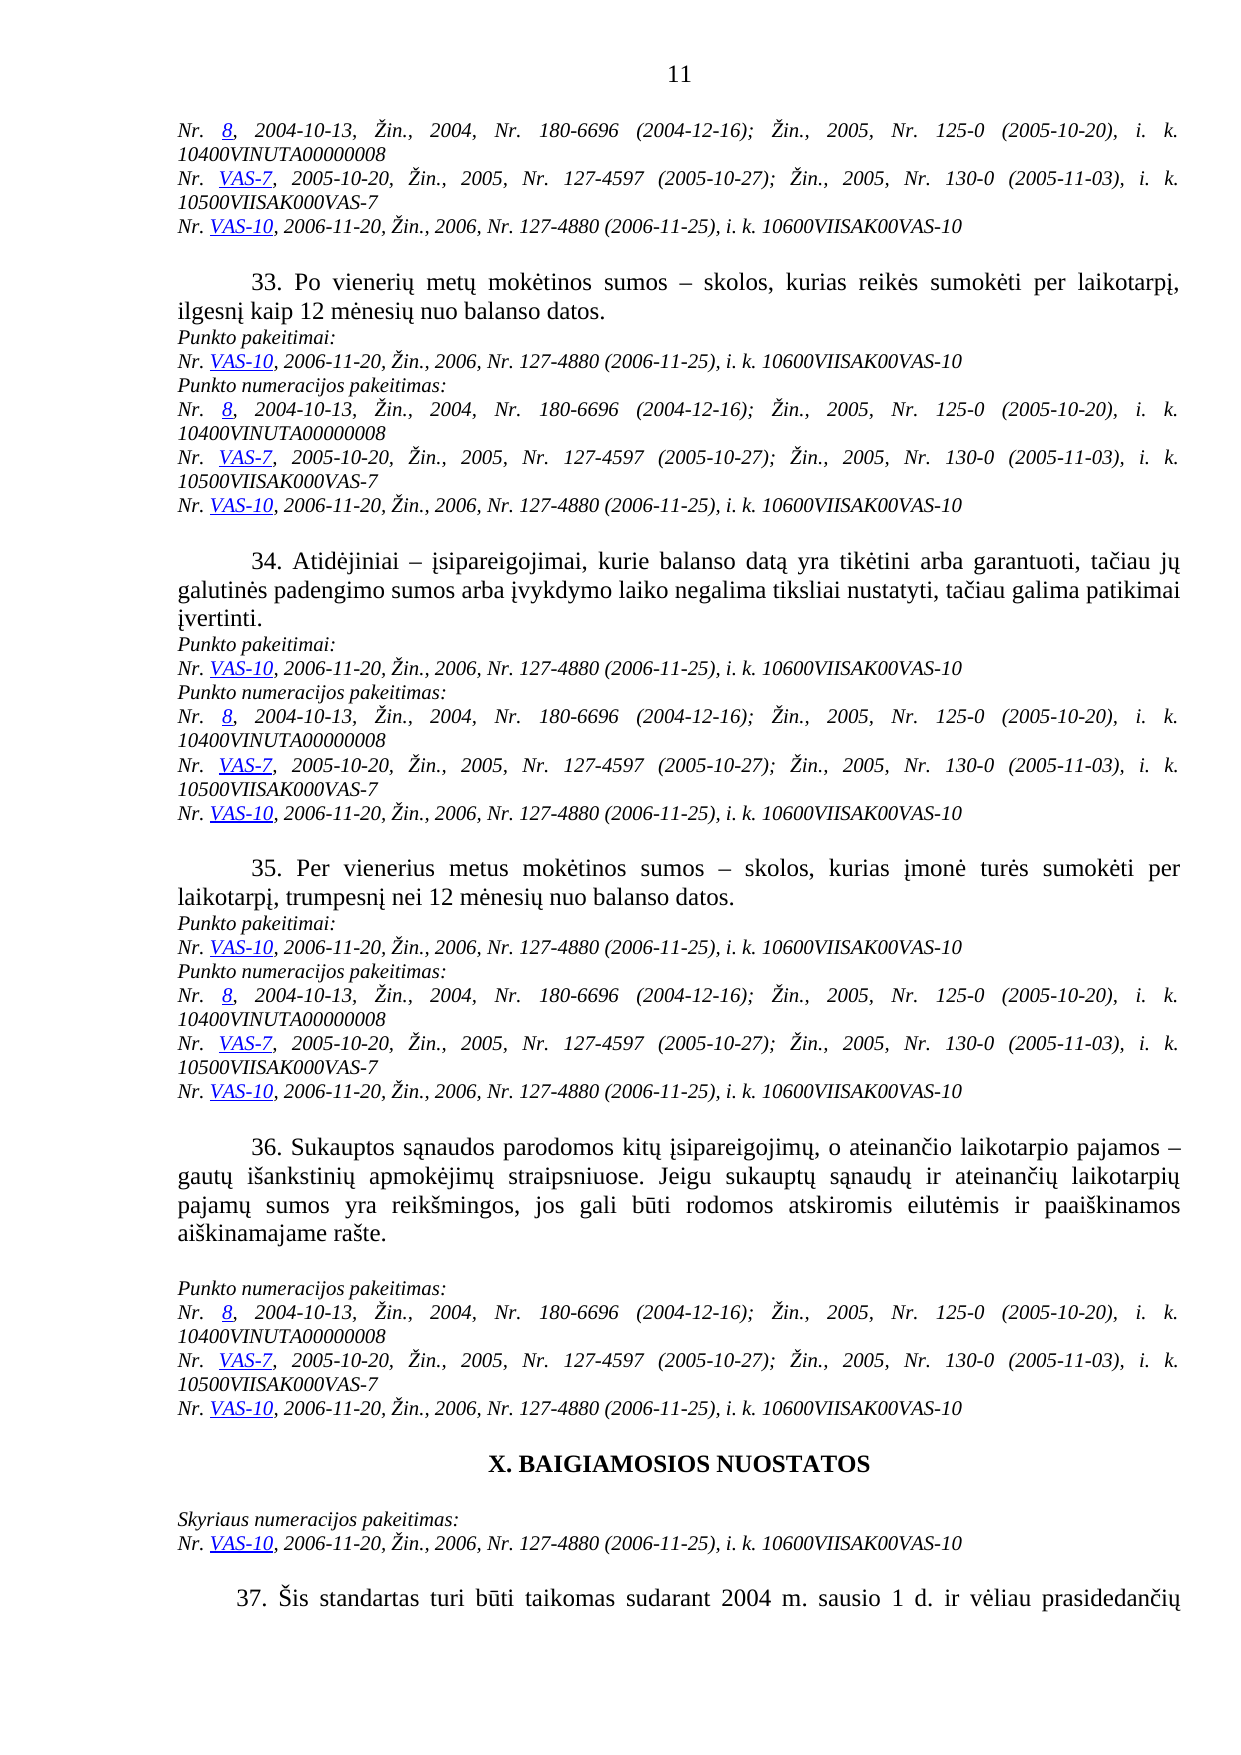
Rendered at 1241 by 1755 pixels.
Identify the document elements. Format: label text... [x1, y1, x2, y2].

text Nr. VAS-10, 2006-11-20, Žin., 2006, Nr. 127-4880 (2006-11-25), i. k. 10600VIISAK00VAS-10 [177, 349, 1181, 373]
text 34. Atidėjiniai – įsipareigojimai, kurie balanso datą yra tikėtini arba garantuoti, tačiau jų galutinės padengimo sumos arba įvykdymo laiko negalima tiksliai nustatyti, tačiau galima patikimai įvertinti. [177, 546, 1181, 632]
text Nr. VAS-10, 2006-11-20, Žin., 2006, Nr. 127-4880 (2006-11-25), i. k. 10600VIISAK00VAS-10 [177, 493, 1181, 517]
text Punkto pakeitimai: [177, 632, 1181, 656]
text Punkto pakeitimai: [177, 325, 1181, 349]
text 36. Sukauptos sąnaudos parodomos kitų įsipareigojimų, o ateinančio laikotarpio pajamos – gautų išankstinių apmokėjimų straipsniuose. Jeigu sukauptų sąnaudų ir ateinančių laikotarpių pajamų sumos yra reikšmingos, jos gali būti rodomos atskiromis eilutėmis ir paaiškinamos aiškinamajame rašte. [177, 1132, 1181, 1247]
text Nr. VAS-7, 2005-10-20, Žin., 2005, Nr. 127-4597 (2005-10-27); Žin., 2005, Nr. 130-0 (2005-11-03), i. k. 10500VIISAK000VAS-7 [177, 1348, 1181, 1396]
text Punkto pakeitimai: [177, 911, 1181, 935]
text Nr. VAS-10, 2006-11-20, Žin., 2006, Nr. 127-4880 (2006-11-25), i. k. 10600VIISAK00VAS-10 [177, 656, 1181, 680]
text 37. Šis standartas turi būti taikomas sudarant 2004 m. sausio 1 d. ir vėliau prasidedančių [177, 1583, 1181, 1612]
text Nr. VAS-7, 2005-10-20, Žin., 2005, Nr. 127-4597 (2005-10-27); Žin., 2005, Nr. 130-0 (2005-11-03), i. k. 10500VIISAK000VAS-7 [177, 1031, 1181, 1079]
text 35. Per vienerius metus mokėtinos sumos – skolos, kurias įmonė turės sumokėti per laikotarpį, trumpesnį nei 12 mėnesių nuo balanso datos. [177, 853, 1181, 911]
text Nr. VAS-10, 2006-11-20, Žin., 2006, Nr. 127-4880 (2006-11-25), i. k. 10600VIISAK00VAS-10 [177, 214, 1181, 238]
text Punkto numeracijos pakeitimas: [177, 959, 1181, 983]
text Nr. VAS-10, 2006-11-20, Žin., 2006, Nr. 127-4880 (2006-11-25), i. k. 10600VIISAK00VAS-10 [177, 1396, 1181, 1420]
text Nr. 8, 2004-10-13, Žin., 2004, Nr. 180-6696 (2004-12-16); Žin., 2005, Nr. 125-0 (2005-10-20), i. k. 10400VINUTA00000008 [177, 118, 1181, 166]
text Nr. VAS-7, 2005-10-20, Žin., 2005, Nr. 127-4597 (2005-10-27); Žin., 2005, Nr. 130-0 (2005-11-03), i. k. 10500VIISAK000VAS-7 [177, 752, 1181, 801]
text Nr. VAS-7, 2005-10-20, Žin., 2005, Nr. 127-4597 (2005-10-27); Žin., 2005, Nr. 130-0 (2005-11-03), i. k. 10500VIISAK000VAS-7 [177, 166, 1181, 214]
text Nr. VAS-10, 2006-11-20, Žin., 2006, Nr. 127-4880 (2006-11-25), i. k. 10600VIISAK00VAS-10 [177, 935, 1181, 959]
text Nr. 8, 2004-10-13, Žin., 2004, Nr. 180-6696 (2004-12-16); Žin., 2005, Nr. 125-0 (2005-10-20), i. k. 10400VINUTA00000008 [177, 1300, 1181, 1348]
text X. BAIGIAMOSIOS NUOSTATOS [177, 1449, 1181, 1478]
text 33. Po vienerių metų mokėtinos sumos – skolos, kurias reikės sumokėti per laikotarpį, ilgesnį kaip 12 mėnesių nuo balanso datos. [177, 267, 1181, 325]
text Nr. VAS-10, 2006-11-20, Žin., 2006, Nr. 127-4880 (2006-11-25), i. k. 10600VIISAK00VAS-10 [177, 801, 1181, 825]
text Nr. VAS-7, 2005-10-20, Žin., 2005, Nr. 127-4597 (2005-10-27); Žin., 2005, Nr. 130-0 (2005-11-03), i. k. 10500VIISAK000VAS-7 [177, 445, 1181, 493]
text Nr. 8, 2004-10-13, Žin., 2004, Nr. 180-6696 (2004-12-16); Žin., 2005, Nr. 125-0 (2005-10-20), i. k. 10400VINUTA00000008 [177, 704, 1181, 752]
text Skyriaus numeracijos pakeitimas: [177, 1507, 1181, 1531]
text Nr. 8, 2004-10-13, Žin., 2004, Nr. 180-6696 (2004-12-16); Žin., 2005, Nr. 125-0 (2005-10-20), i. k. 10400VINUTA00000008 [177, 397, 1181, 445]
text Punkto numeracijos pakeitimas: [177, 1276, 1181, 1300]
text Nr. 8, 2004-10-13, Žin., 2004, Nr. 180-6696 (2004-12-16); Žin., 2005, Nr. 125-0 (2005-10-20), i. k. 10400VINUTA00000008 [177, 983, 1181, 1031]
text Punkto numeracijos pakeitimas: [177, 680, 1181, 704]
text Punkto numeracijos pakeitimas: [177, 373, 1181, 397]
text Nr. VAS-10, 2006-11-20, Žin., 2006, Nr. 127-4880 (2006-11-25), i. k. 10600VIISAK00VAS-10 [177, 1531, 1181, 1555]
text Nr. VAS-10, 2006-11-20, Žin., 2006, Nr. 127-4880 (2006-11-25), i. k. 10600VIISAK00VAS-10 [177, 1079, 1181, 1103]
